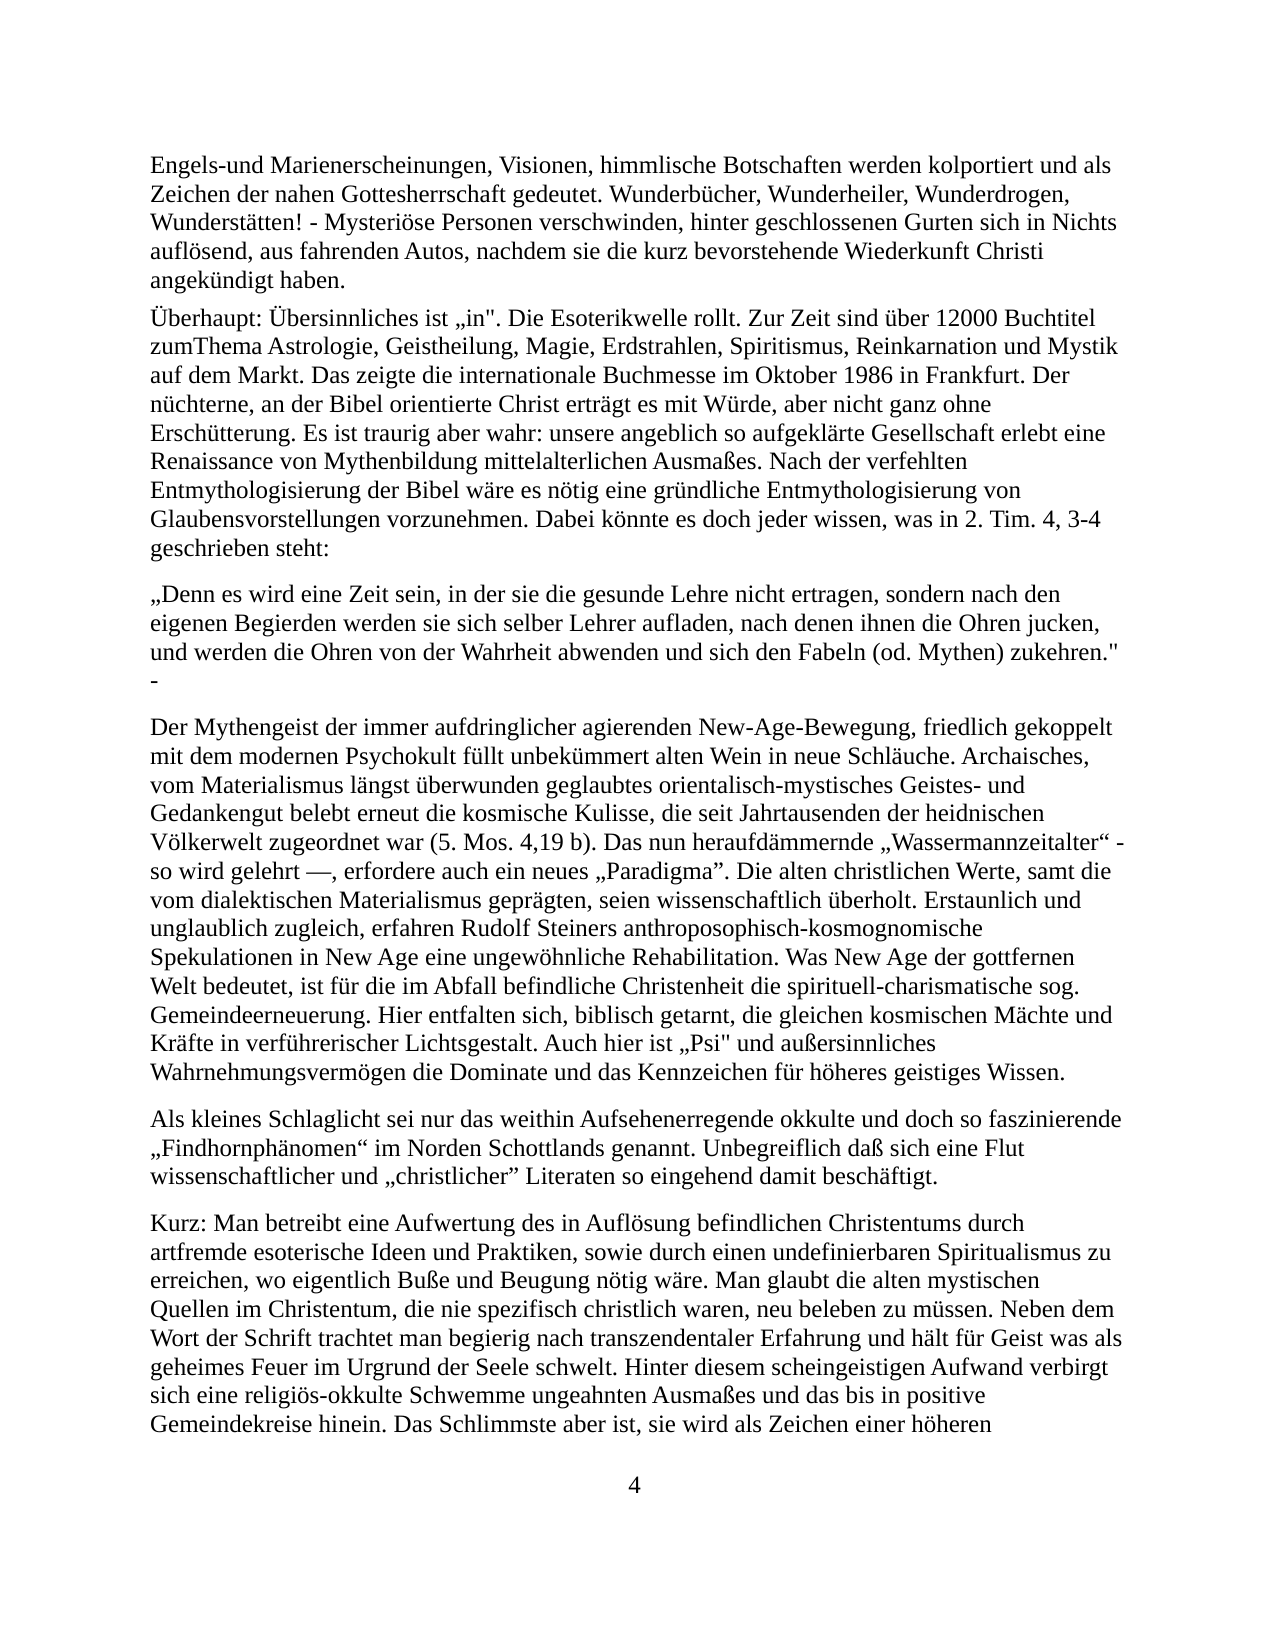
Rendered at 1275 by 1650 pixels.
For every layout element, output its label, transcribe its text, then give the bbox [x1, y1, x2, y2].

text Überhaupt: Übersinnliches ist „in". Die Esoterikwelle rollt. Zur Zeit sind über 12000 Buchtitel zumThema Astrologie, Geistheilung, Magie, Erdstrahlen, Spiritismus, Reinkarnation und Mystik auf dem Markt. Das zeigte die internationale Buchmesse im Oktober 1986 in Frankfurt. Der nüchterne, an der Bibel orientierte Christ erträgt es mit Würde, aber nicht ganz ohne Erschütterung. Es ist traurig aber wahr: unsere angeblich so aufgeklärte Gesellschaft erlebt eine Renaissance von Mythenbildung mittelalterlichen Ausmaßes. Nach der verfehlten Entmythologisierung der Bibel wäre es nötig eine gründliche Entmythologisierung von Glaubensvorstellungen vorzunehmen. Dabei könnte es doch jeder wissen, was in 2. Tim. 4, 3-4 geschrieben steht: [150, 303, 1125, 561]
text Kurz: Man betreibt eine Aufwertung des in Auflösung befindlichen Christentums durch artfremde esoterische Ideen und Praktiken, sowie durch einen undefinierbaren Spiritualismus zu erreichen, wo eigentlich Buße und Beugung nötig wäre. Man glaubt die alten mystischen Quellen im Christentum, die nie spezifisch christlich waren, neu beleben zu müssen. Neben dem Wort der Schrift trachtet man begierig nach transzendentaler Erfahrung und hält für Geist was als geheimes Feuer im Urgrund der Seele schwelt. Hinter diesem scheingeistigen Aufwand verbirgt sich eine religiös-okkulte Schwemme ungeahnten Ausmaßes und das bis in positive Gemeindekreise hinein. Das Schlimmste aber ist, sie wird als Zeichen einer höheren [150, 1208, 1125, 1438]
text Engels-und Marienerscheinungen, Visionen, himmlische Botschaften werden kolportiert und als Zeichen der nahen Gottesherrschaft gedeutet. Wunderbücher, Wunderheiler, Wunderdrogen, Wunderstätten! - Mysteriöse Personen verschwinden, hinter geschlossenen Gurten sich in Nichts auflösend, aus fahrenden Autos, nachdem sie die kurz bevorstehende Wiederkunft Christi angekündigt haben. [150, 150, 1125, 294]
text Als kleines Schlaglicht sei nur das weithin Aufsehenerregende okkulte und doch so faszinierende „Findhornphänomen“ im Norden Schottlands genannt. Unbegreiflich daß sich eine Flut wissenschaftlicher und „christlicher” Literaten so eingehend damit beschäftigt. [150, 1104, 1125, 1190]
text „Denn es wird eine Zeit sein, in der sie die gesunde Lehre nicht ertragen, sondern nach den eigenen Begierden werden sie sich selber Lehrer aufladen, nach denen ihnen die Ohren jucken, und werden die Ohren von der Wahrheit abwenden und sich den Fabeln (od. Mythen) zukehren." - [150, 579, 1125, 694]
text Der Mythengeist der immer aufdringlicher agierenden New-Age-Bewegung, friedlich gekoppelt mit dem modernen Psychokult füllt unbekümmert alten Wein in neue Schläuche. Archaisches, vom Materialismus längst überwunden geglaubtes orientalisch-mystisches Geistes- und Gedankengut belebt erneut die kosmische Kulisse, die seit Jahrtausenden der heidnischen Völkerwelt zugeordnet war (5. Mos. 4,19 b). Das nun heraufdämmernde „Wassermannzeitalter“ - so wird gelehrt —, erfordere auch ein neues „Paradigma”. Die alten christlichen Werte, samt die vom dialektischen Materialismus geprägten, seien wissenschaftlich überholt. Erstaunlich und unglaublich zugleich, erfahren Rudolf Steiners anthroposophisch-kosmognomische Spekulationen in New Age eine ungewöhnliche Rehabilitation. Was New Age der gottfernen Welt bedeutet, ist für die im Abfall befindliche Christenheit die spirituell-charismatische sog. Gemeindeerneuerung. Hier entfalten sich, biblisch getarnt, die gleichen kosmischen Mächte und Kräfte in verführerischer Lichtsgestalt. Auch hier ist „Psi" und außersinnliches Wahrnehmungsvermögen die Dominate und das Kennzeichen für höheres geistiges Wissen. [150, 712, 1125, 1086]
